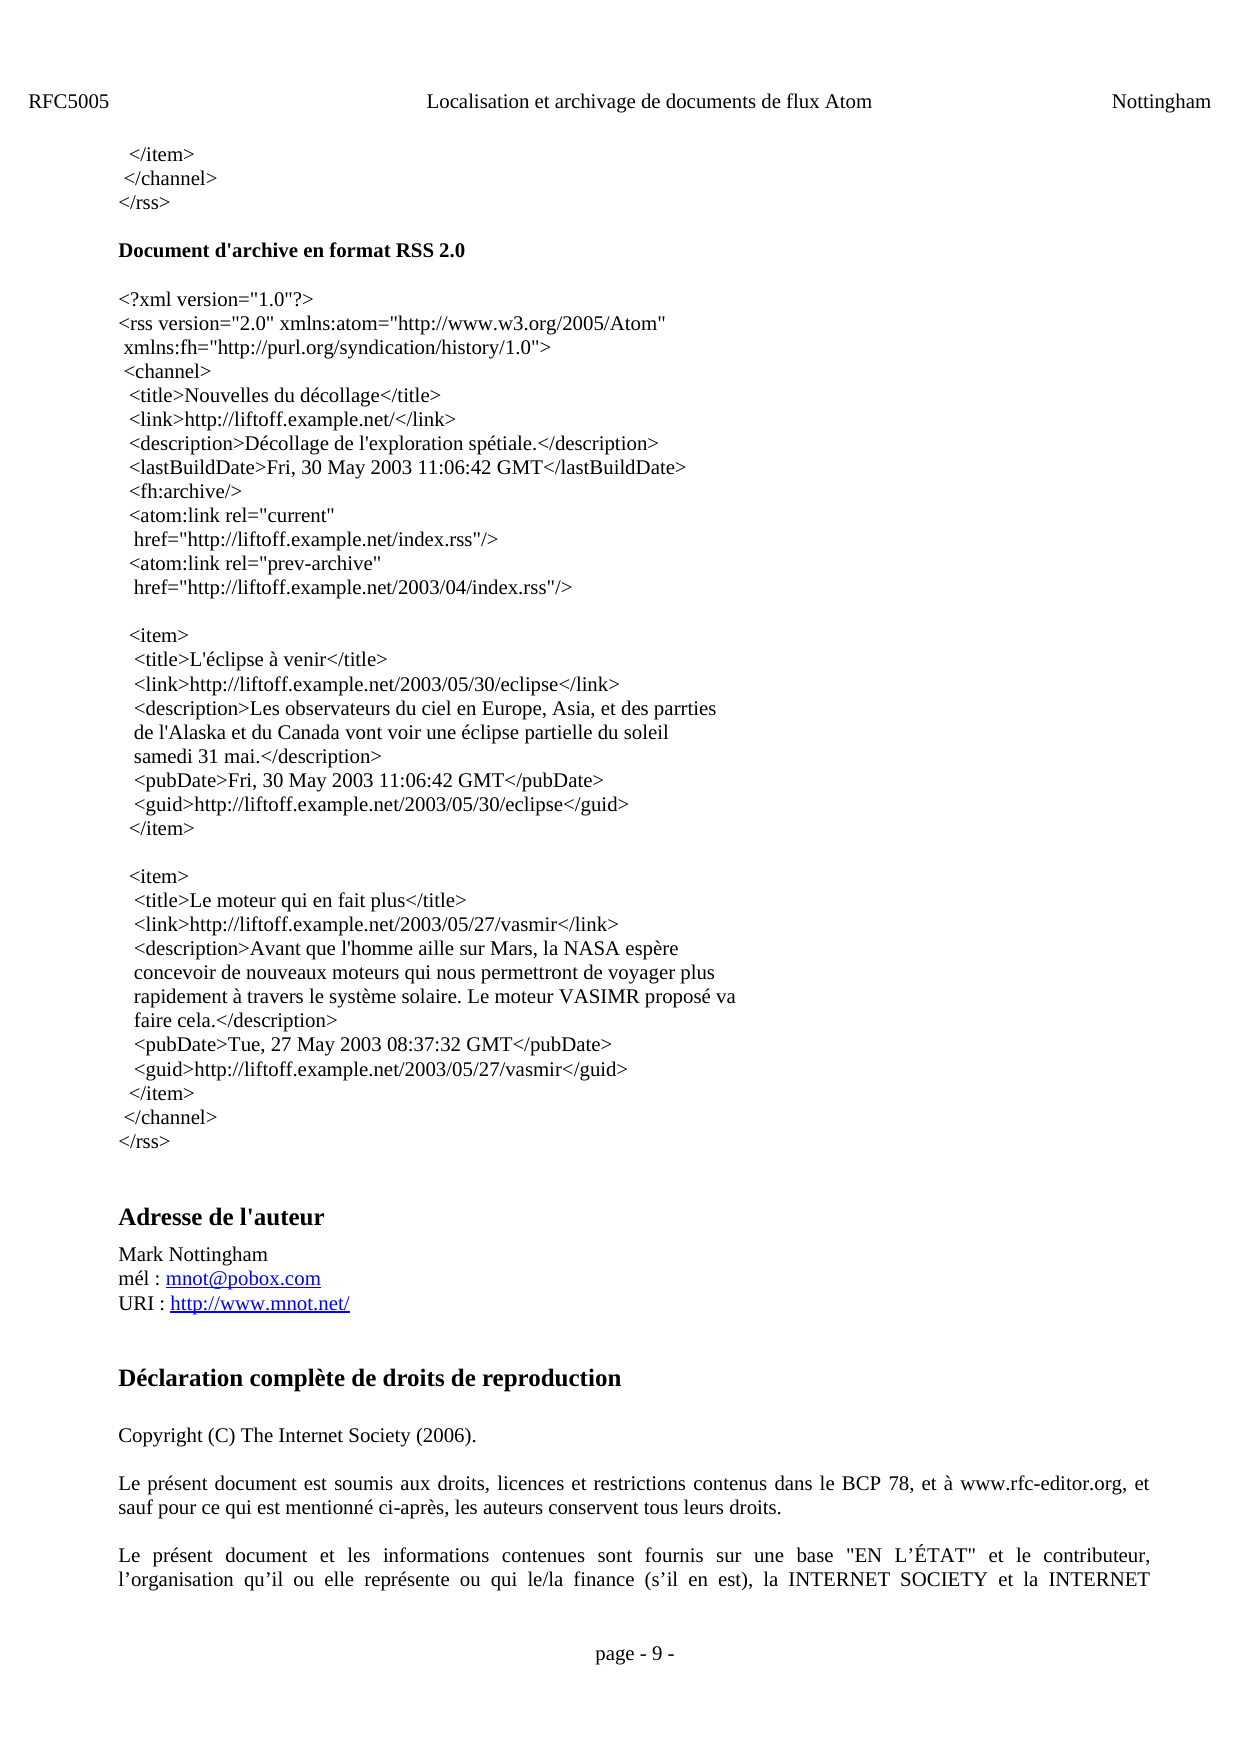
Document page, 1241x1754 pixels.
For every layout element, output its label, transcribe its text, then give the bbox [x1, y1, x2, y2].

text </rss> [118, 190, 1152, 214]
text <title>L'éclipse à venir</title> [118, 647, 1152, 671]
text <title>Le moteur qui en fait plus</title> [118, 888, 1152, 912]
text href="http://liftoff.example.net/index.rss"/> [118, 527, 1152, 551]
text <atom:link rel="prev-archive" [118, 551, 1152, 575]
text Mark Nottingham [118, 1242, 1152, 1266]
text <pubDate>Fri, 30 May 2003 11:06:42 GMT</pubDate> [118, 768, 1152, 792]
text rapidement à travers le système solaire. Le moteur VASIMR proposé va [118, 984, 1152, 1008]
text </channel> [118, 1104, 1152, 1129]
text </item> [118, 1081, 1152, 1104]
text <guid>http://liftoff.example.net/2003/05/27/vasmir</guid> [118, 1056, 1152, 1081]
text Document d'archive en format RSS 2.0 [118, 238, 1152, 262]
text Le présent document est soumis aux droits, licences et restrictions contenus dans le BCP 78, et à www.rfc-editor.org, et sauf pour ce qui est mentionné ci-après, les auteurs conservent tous leurs droits. [118, 1471, 1152, 1519]
text <pubDate>Tue, 27 May 2003 08:37:32 GMT</pubDate> [118, 1032, 1152, 1056]
subtitle Adresse de l'auteur [118, 1202, 1152, 1231]
text </item> [118, 142, 1152, 166]
text <link>http://liftoff.example.net/</link> [118, 407, 1152, 431]
text mél : mnot@pobox.com [118, 1266, 1152, 1290]
text <description>Les observateurs du ciel en Europe, Asia, et des parrties [118, 696, 1152, 719]
text </rss> [118, 1129, 1152, 1153]
text <item> [118, 864, 1152, 888]
text <description>Décollage de l'exploration spétiale.</description> [118, 431, 1152, 455]
text Copyright (C) The Internet Society (2006). [118, 1423, 1152, 1447]
text <link>http://liftoff.example.net/2003/05/30/eclipse</link> [118, 671, 1152, 696]
subtitle Déclaration complète de droits de reproduction [118, 1363, 1152, 1392]
text <description>Avant que l'homme aille sur Mars, la NASA espère [118, 936, 1152, 960]
text <fh:archive/> [118, 479, 1152, 503]
text faire cela.</description> [118, 1008, 1152, 1032]
text <?xml version="1.0"?> [118, 286, 1152, 311]
text href="http://liftoff.example.net/2003/04/index.rss"/> [118, 575, 1152, 599]
text concevoir de nouveaux moteurs qui nous permettront de voyager plus [118, 960, 1152, 984]
text <item> [118, 623, 1152, 647]
text Le présent document et les informations contenues sont fournis sur une base "EN L’ÉTAT" et le contributeur, l’organisation qu’il ou elle représente ou qui le/la finance (s’il en est), la INTERNET SOCIETY et la INTERNET [118, 1543, 1152, 1591]
text <rss version="2.0" xmlns:atom="http://www.w3.org/2005/Atom" [118, 311, 1152, 334]
text <title>Nouvelles du décollage</title> [118, 383, 1152, 407]
text <lastBuildDate>Fri, 30 May 2003 11:06:42 GMT</lastBuildDate> [118, 455, 1152, 479]
text de l'Alaska et du Canada vont voir une éclipse partielle du soleil [118, 719, 1152, 744]
text </item> [118, 816, 1152, 840]
text </channel> [118, 166, 1152, 190]
text samedi 31 mai.</description> [118, 744, 1152, 768]
text <atom:link rel="current" [118, 503, 1152, 527]
text URI : http://www.mnot.net/ [118, 1290, 1152, 1314]
text <link>http://liftoff.example.net/2003/05/27/vasmir</link> [118, 912, 1152, 936]
text xmlns:fh="http://purl.org/syndication/history/1.0"> [118, 334, 1152, 359]
text <channel> [118, 359, 1152, 383]
text <guid>http://liftoff.example.net/2003/05/30/eclipse</guid> [118, 792, 1152, 816]
